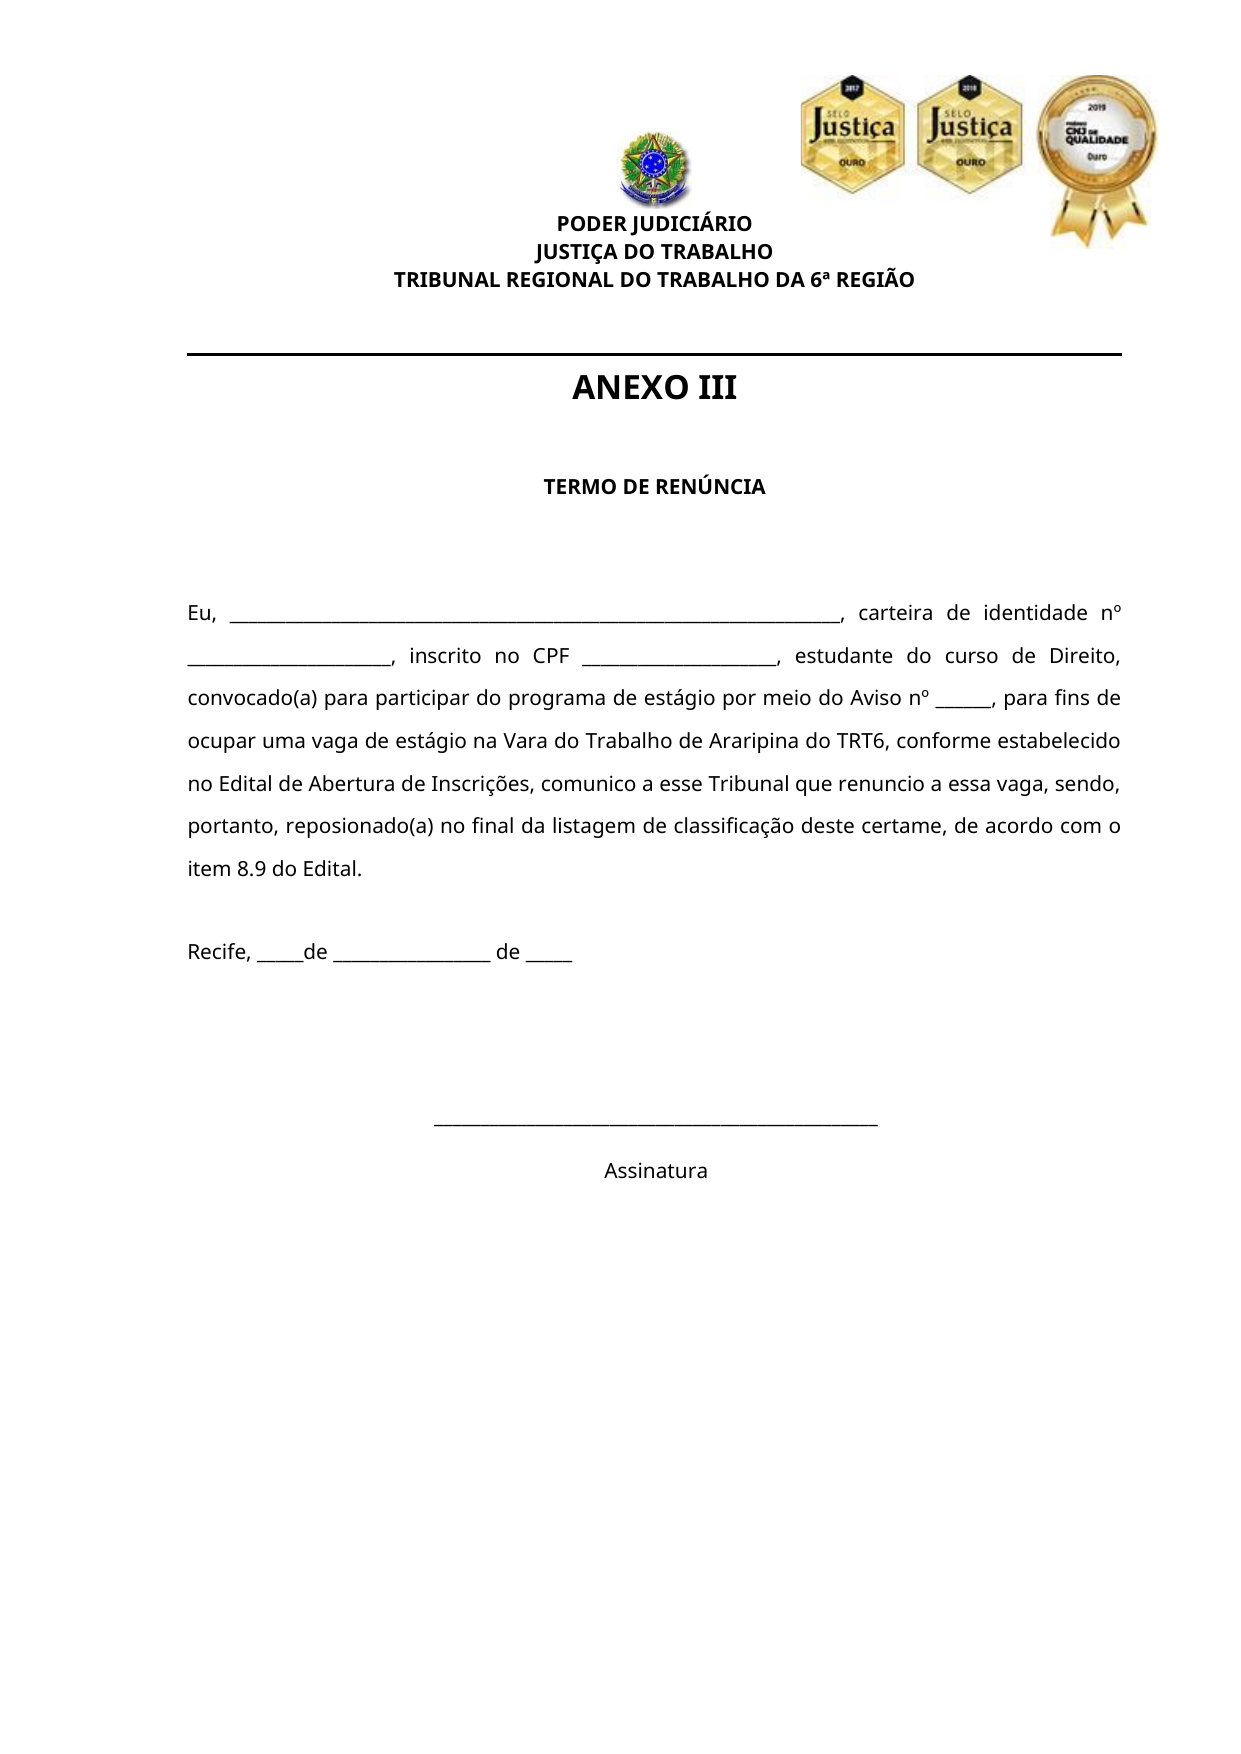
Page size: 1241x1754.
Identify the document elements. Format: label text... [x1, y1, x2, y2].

picture [617, 131, 692, 209]
subtitle Assinatura [187, 1156, 1125, 1184]
subtitle TERMO DE RENÚNCIA [187, 472, 1122, 500]
subtitle Eu, __________________________________________________________________, carteira de identidade nº ______________________, inscrito no CPF _____________________, estudante do curso de Direito, convocado(a) para participar do programa de estágio por meio do Aviso nº ______, para fins de ocupar uma vaga de estágio na Vara do Trabalho de Araripina do TRT6, conforme estabelecido no Edital de Abertura de Inscrições, comunico a esse Tribunal que renuncio a essa vaga, sendo, portanto, reposionado(a) no final da listagem de classificação deste certame, de acordo com o item 8.9 do Edital. [187, 598, 1122, 882]
picture [800, 75, 1159, 249]
subtitle Recife, _____de _________________ de _____ [187, 937, 1122, 966]
subtitle ________________________________________________ [187, 1101, 1125, 1129]
subtitle ANEXO III [187, 363, 1122, 409]
